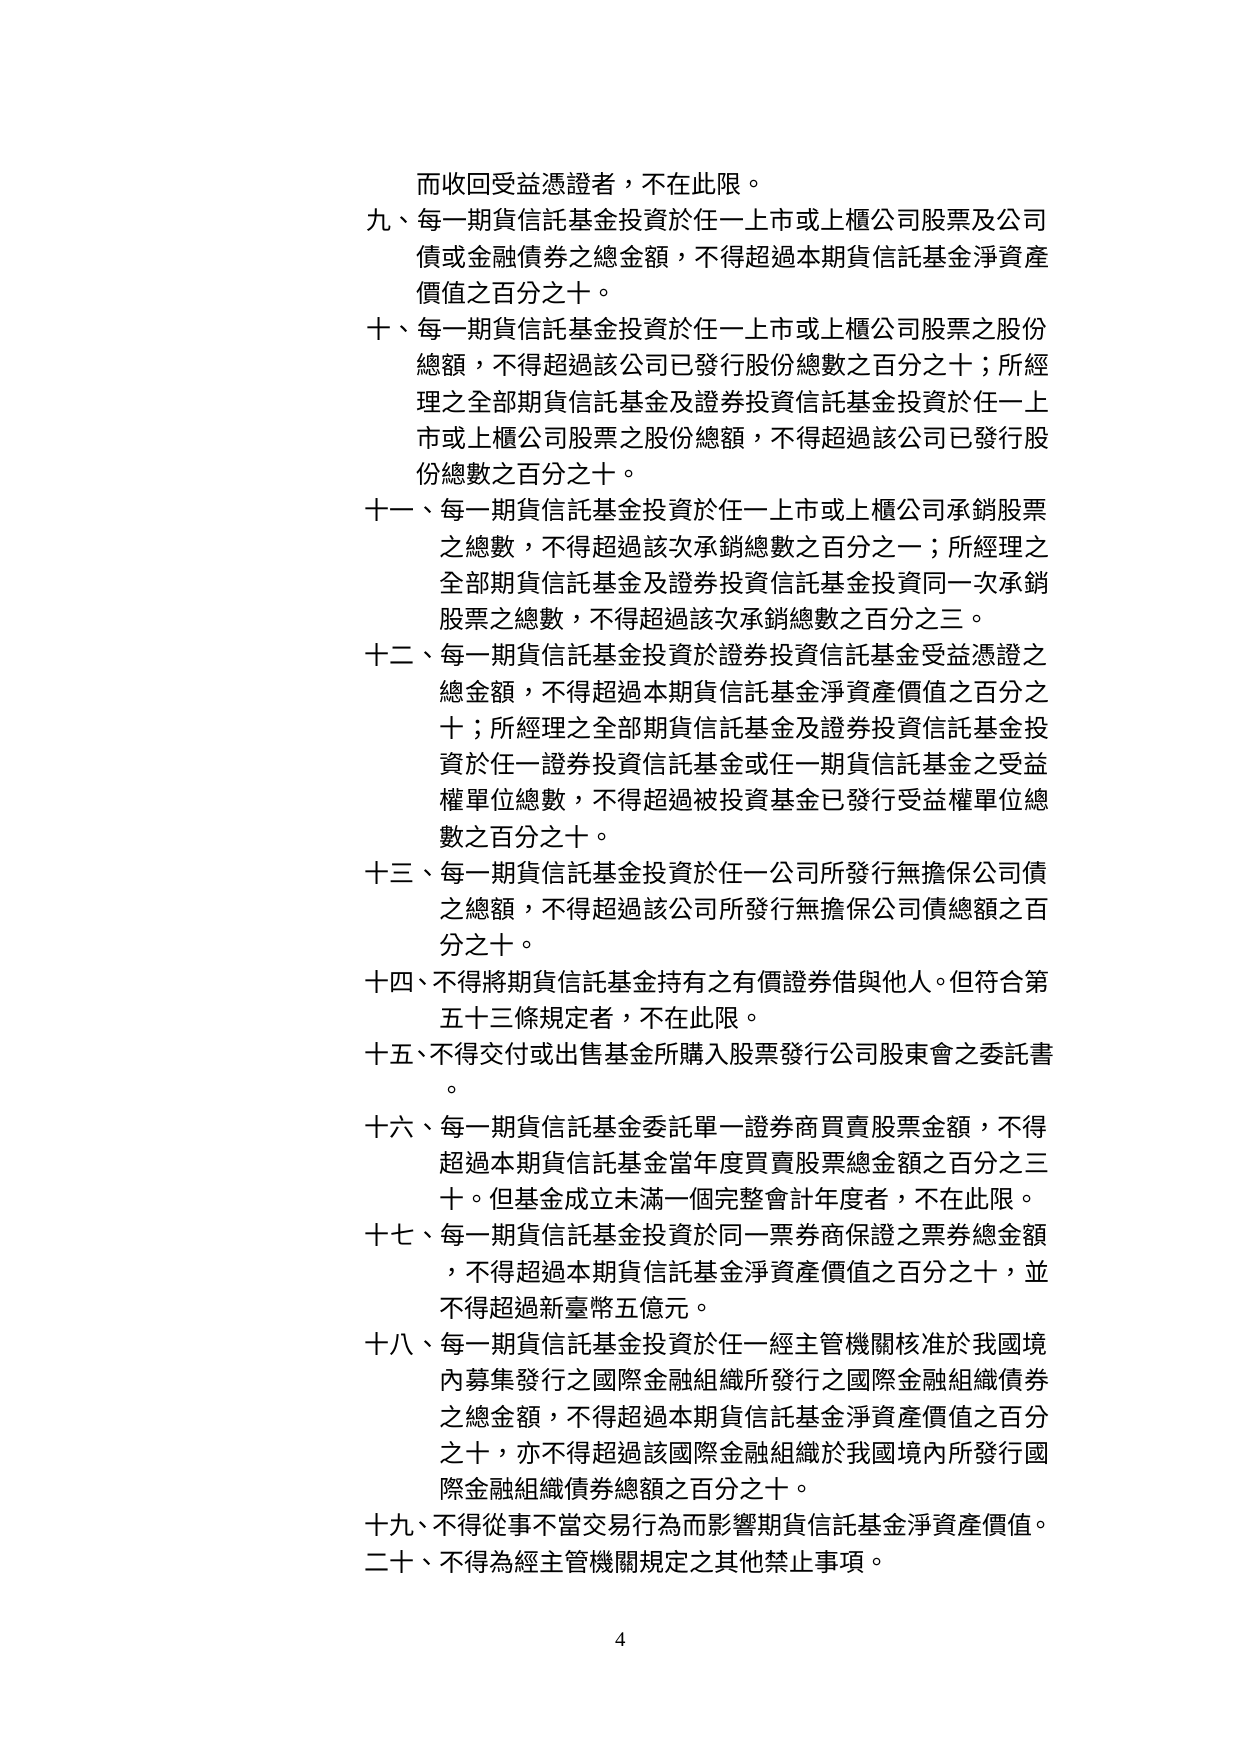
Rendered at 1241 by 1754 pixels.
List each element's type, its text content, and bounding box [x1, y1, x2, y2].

text 十八、每一期貨信託基金投資於任一經主管機關核准於我國境內募集發行之國際金融組織所發行之國際金融組織債券之總金額，不得超過本期貨信託基金淨資產價值之百分之十，亦不得超過該國際金融組織於我國境內所發行國際金融組織債券總額之百分之十。 [364, 1324, 1049, 1506]
text 十九、不得從事不當交易行為而影響期貨信託基金淨資產價值。 [364, 1506, 1049, 1542]
text 而收回受益憑證者，不在此限。 [366, 164, 1049, 201]
text 二十、不得為經主管機關規定之其他禁止事項。 [364, 1542, 1049, 1578]
text 十一、每一期貨信託基金投資於任一上市或上櫃公司承銷股票之總數，不得超過該次承銷總數之百分之一；所經理之全部期貨信託基金及證券投資信託基金投資同一次承銷股票之總數，不得超過該次承銷總數之百分之三。 [364, 491, 1049, 636]
text 十六、每一期貨信託基金委託單一證券商買賣股票金額，不得超過本期貨信託基金當年度買賣股票總金額之百分之三十。但基金成立未滿一個完整會計年度者，不在此限。 [364, 1107, 1049, 1216]
text 十三、每一期貨信託基金投資於任一公司所發行無擔保公司債之總額，不得超過該公司所發行無擔保公司債總額之百分之十。 [364, 853, 1049, 962]
text 十、每一期貨信託基金投資於任一上市或上櫃公司股票之股份總額，不得超過該公司已發行股份總數之百分之十；所經理之全部期貨信託基金及證券投資信託基金投資於任一上市或上櫃公司股票之股份總額，不得超過該公司已發行股份總數之百分之十。 [366, 309, 1049, 491]
text 十七、每一期貨信託基金投資於同一票券商保證之票券總金額，不得超過本期貨信託基金淨資產價值之百分之十，並不得超過新臺幣五億元。 [364, 1216, 1049, 1324]
text 九、每一期貨信託基金投資於任一上市或上櫃公司股票及公司債或金融債券之總金額，不得超過本期貨信託基金淨資產價值之百分之十。 [366, 201, 1049, 309]
text 十五、不得交付或出售基金所購入股票發行公司股東會之委託書。 [364, 1034, 1049, 1107]
text 十四、不得將期貨信託基金持有之有價證券借與他人。但符合第五十三條規定者，不在此限。 [364, 962, 1049, 1034]
text 十二、每一期貨信託基金投資於證券投資信託基金受益憑證之總金額，不得超過本期貨信託基金淨資產價值之百分之十；所經理之全部期貨信託基金及證券投資信託基金投資於任一證券投資信託基金或任一期貨信託基金之受益權單位總數，不得超過被投資基金已發行受益權單位總數之百分之十。 [364, 636, 1049, 853]
